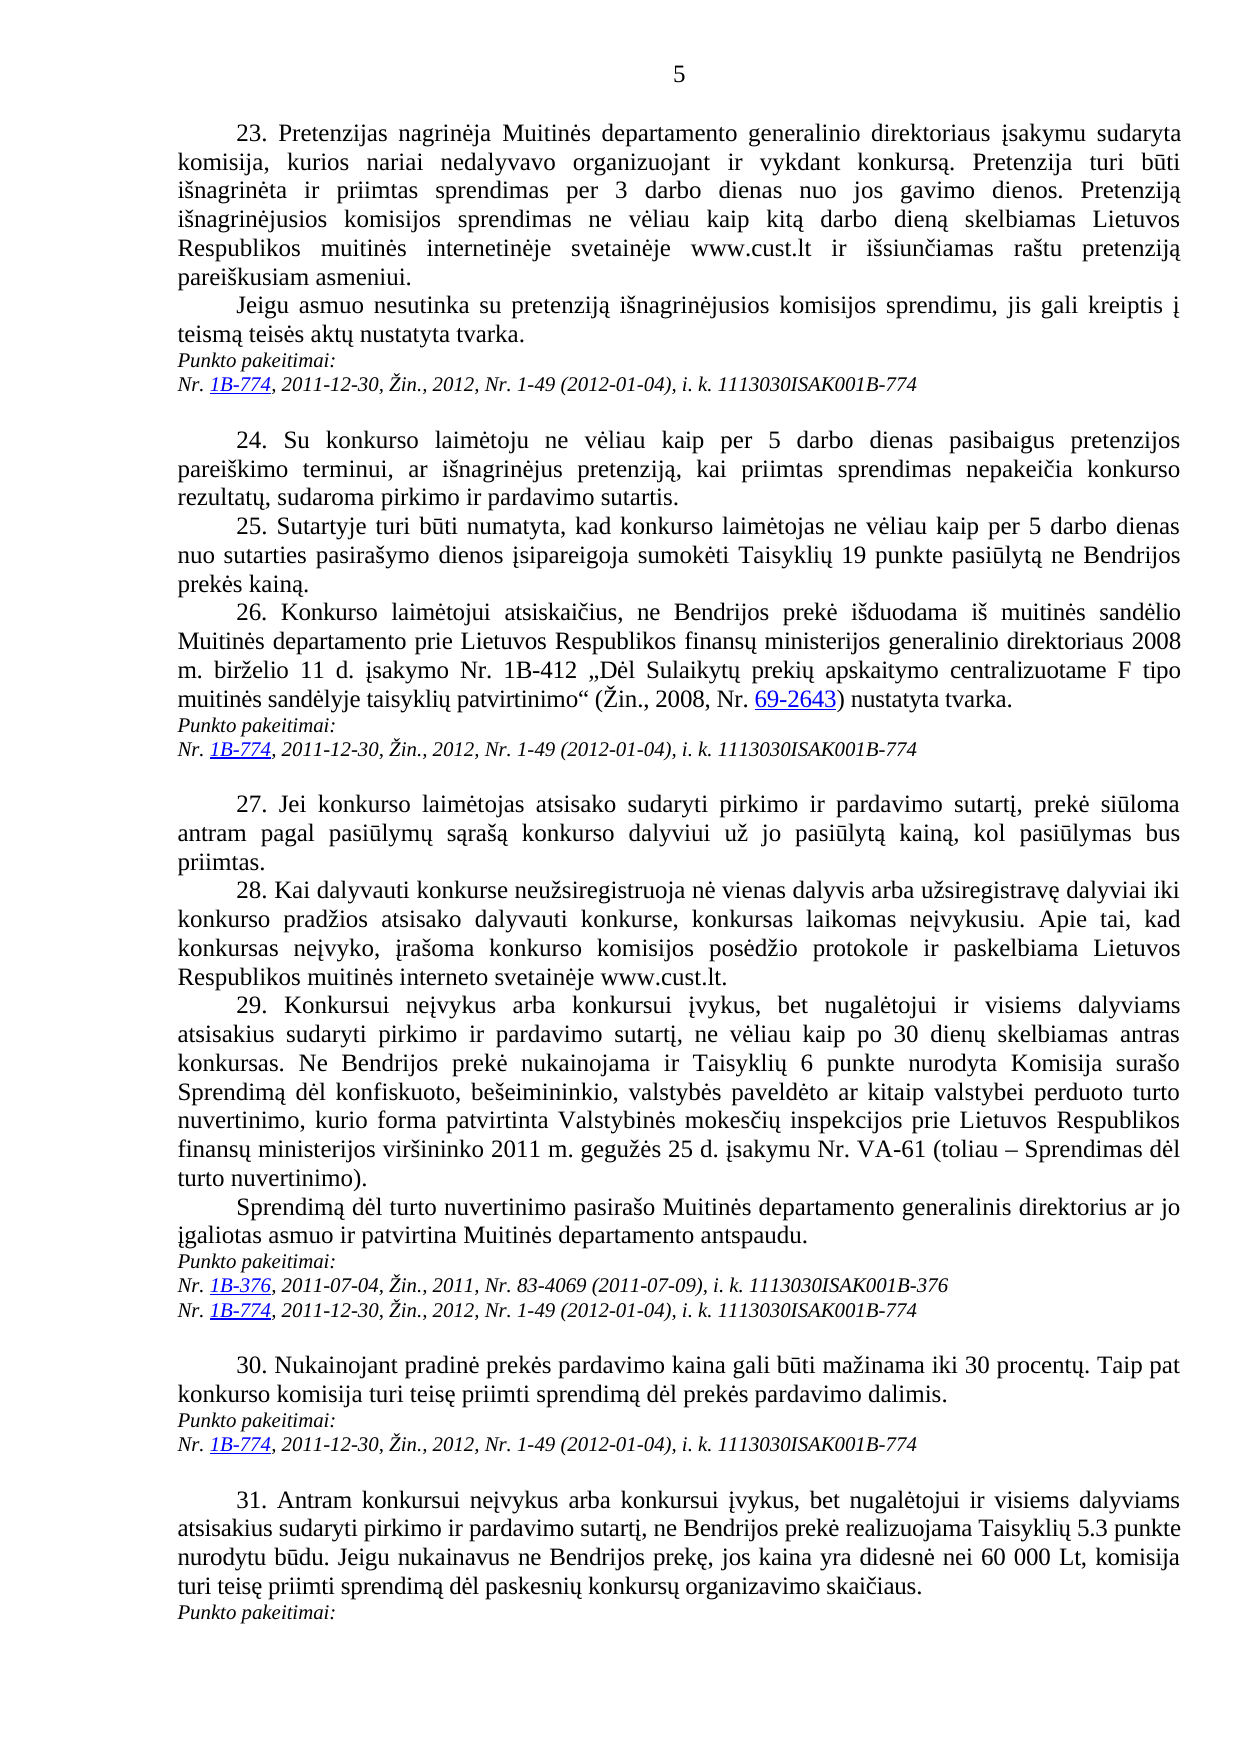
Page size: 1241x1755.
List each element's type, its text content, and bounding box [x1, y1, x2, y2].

text Punkto pakeitimai: [177, 1249, 1181, 1273]
text Jeigu asmuo nesutinka su pretenziją išnagrinėjusios komisijos sprendimu, jis gali kreiptis į teismą teisės aktų nustatyta tvarka. [177, 291, 1181, 348]
text 31. Antram konkursui neįvykus arba konkursui įvykus, bet nugalėtojui ir visiems dalyviams atsisakius sudaryti pirkimo ir pardavimo sutartį, ne Bendrijos prekė realizuojama Taisyklių 5.3 punkte nurodytu būdu. Jeigu nukainavus ne Bendrijos prekę, jos kaina yra didesnė nei 60 000 Lt, komisija turi teisę priimti sprendimą dėl paskesnių konkursų organizavimo skaičiaus. [177, 1485, 1181, 1600]
text 27. Jei konkurso laimėtojas atsisako sudaryti pirkimo ir pardavimo sutartį, prekė siūloma antram pagal pasiūlymų sąrašą konkurso dalyviui už jo pasiūlytą kainą, kol pasiūlymas bus priimtas. [177, 789, 1181, 876]
text 25. Sutartyje turi būti numatyta, kad konkurso laimėtojas ne vėliau kaip per 5 darbo dienas nuo sutarties pasirašymo dienos įsipareigoja sumokėti Taisyklių 19 punkte pasiūlytą ne Bendrijos prekės kainą. [177, 511, 1181, 597]
text Nr. 1B-376, 2011-07-04, Žin., 2011, Nr. 83-4069 (2011-07-09), i. k. 1113030ISAK001B-376 [177, 1273, 1181, 1297]
text Punkto pakeitimai: [177, 1408, 1181, 1432]
text Nr. 1B-774, 2011-12-30, Žin., 2012, Nr. 1-49 (2012-01-04), i. k. 1113030ISAK001B-774 [177, 372, 1181, 396]
text Sprendimą dėl turto nuvertinimo pasirašo Muitinės departamento generalinis direktorius ar jo įgaliotas asmuo ir patvirtina Muitinės departamento antspaudu. [177, 1192, 1181, 1249]
text Punkto pakeitimai: [177, 348, 1181, 372]
text Nr. 1B-774, 2011-12-30, Žin., 2012, Nr. 1-49 (2012-01-04), i. k. 1113030ISAK001B-774 [177, 1432, 1181, 1456]
text Nr. 1B-774, 2011-12-30, Žin., 2012, Nr. 1-49 (2012-01-04), i. k. 1113030ISAK001B-774 [177, 737, 1181, 761]
text 28. Kai dalyvauti konkurse neužsiregistruoja nė vienas dalyvis arba užsiregistravę dalyviai iki konkurso pradžios atsisako dalyvauti konkurse, konkursas laikomas neįvykusiu. Apie tai, kad konkursas neįvyko, įrašoma konkurso komisijos posėdžio protokole ir paskelbiama Lietuvos Respublikos muitinės interneto svetainėje www.cust.lt. [177, 876, 1181, 991]
text Nr. 1B-774, 2011-12-30, Žin., 2012, Nr. 1-49 (2012-01-04), i. k. 1113030ISAK001B-774 [177, 1297, 1181, 1322]
text 26. Konkurso laimėtojui atsiskaičius, ne Bendrijos prekė išduodama iš muitinės sandėlio Muitinės departamento prie Lietuvos Respublikos finansų ministerijos generalinio direktoriaus 2008 m. birželio 11 d. įsakymo Nr. 1B-412 „Dėl Sulaikytų prekių apskaitymo centralizuotame F tipo muitinės sandėlyje taisyklių patvirtinimo“ (Žin., 2008, Nr. 69-2643) nustatyta tvarka. [177, 597, 1181, 712]
text 30. Nukainojant pradinė prekės pardavimo kaina gali būti mažinama iki 30 procentų. Taip pat konkurso komisija turi teisę priimti sprendimą dėl prekės pardavimo dalimis. [177, 1350, 1181, 1408]
text 29. Konkursui neįvykus arba konkursui įvykus, bet nugalėtojui ir visiems dalyviams atsisakius sudaryti pirkimo ir pardavimo sutartį, ne vėliau kaip po 30 dienų skelbiamas antras konkursas. Ne Bendrijos prekė nukainojama ir Taisyklių 6 punkte nurodyta Komisija surašo Sprendimą dėl konfiskuoto, bešeimininkio, valstybės paveldėto ar kitaip valstybei perduoto turto nuvertinimo, kurio forma patvirtinta Valstybinės mokesčių inspekcijos prie Lietuvos Respublikos finansų ministerijos viršininko 2011 m. gegužės 25 d. įsakymu Nr. VA-61 (toliau – Sprendimas dėl turto nuvertinimo). [177, 991, 1181, 1192]
text Punkto pakeitimai: [177, 712, 1181, 737]
text Punkto pakeitimai: [177, 1600, 1181, 1624]
text 24. Su konkurso laimėtoju ne vėliau kaip per 5 darbo dienas pasibaigus pretenzijos pareiškimo terminui, ar išnagrinėjus pretenziją, kai priimtas sprendimas nepakeičia konkurso rezultatų, sudaroma pirkimo ir pardavimo sutartis. [177, 425, 1181, 511]
text 23. Pretenzijas nagrinėja Muitinės departamento generalinio direktoriaus įsakymu sudaryta komisija, kurios nariai nedalyvavo organizuojant ir vykdant konkursą. Pretenzija turi būti išnagrinėta ir priimtas sprendimas per 3 darbo dienas nuo jos gavimo dienos. Pretenziją išnagrinėjusios komisijos sprendimas ne vėliau kaip kitą darbo dieną skelbiamas Lietuvos Respublikos muitinės internetinėje svetainėje www.cust.lt ir išsiunčiamas raštu pretenziją pareiškusiam asmeniui. [177, 118, 1181, 291]
